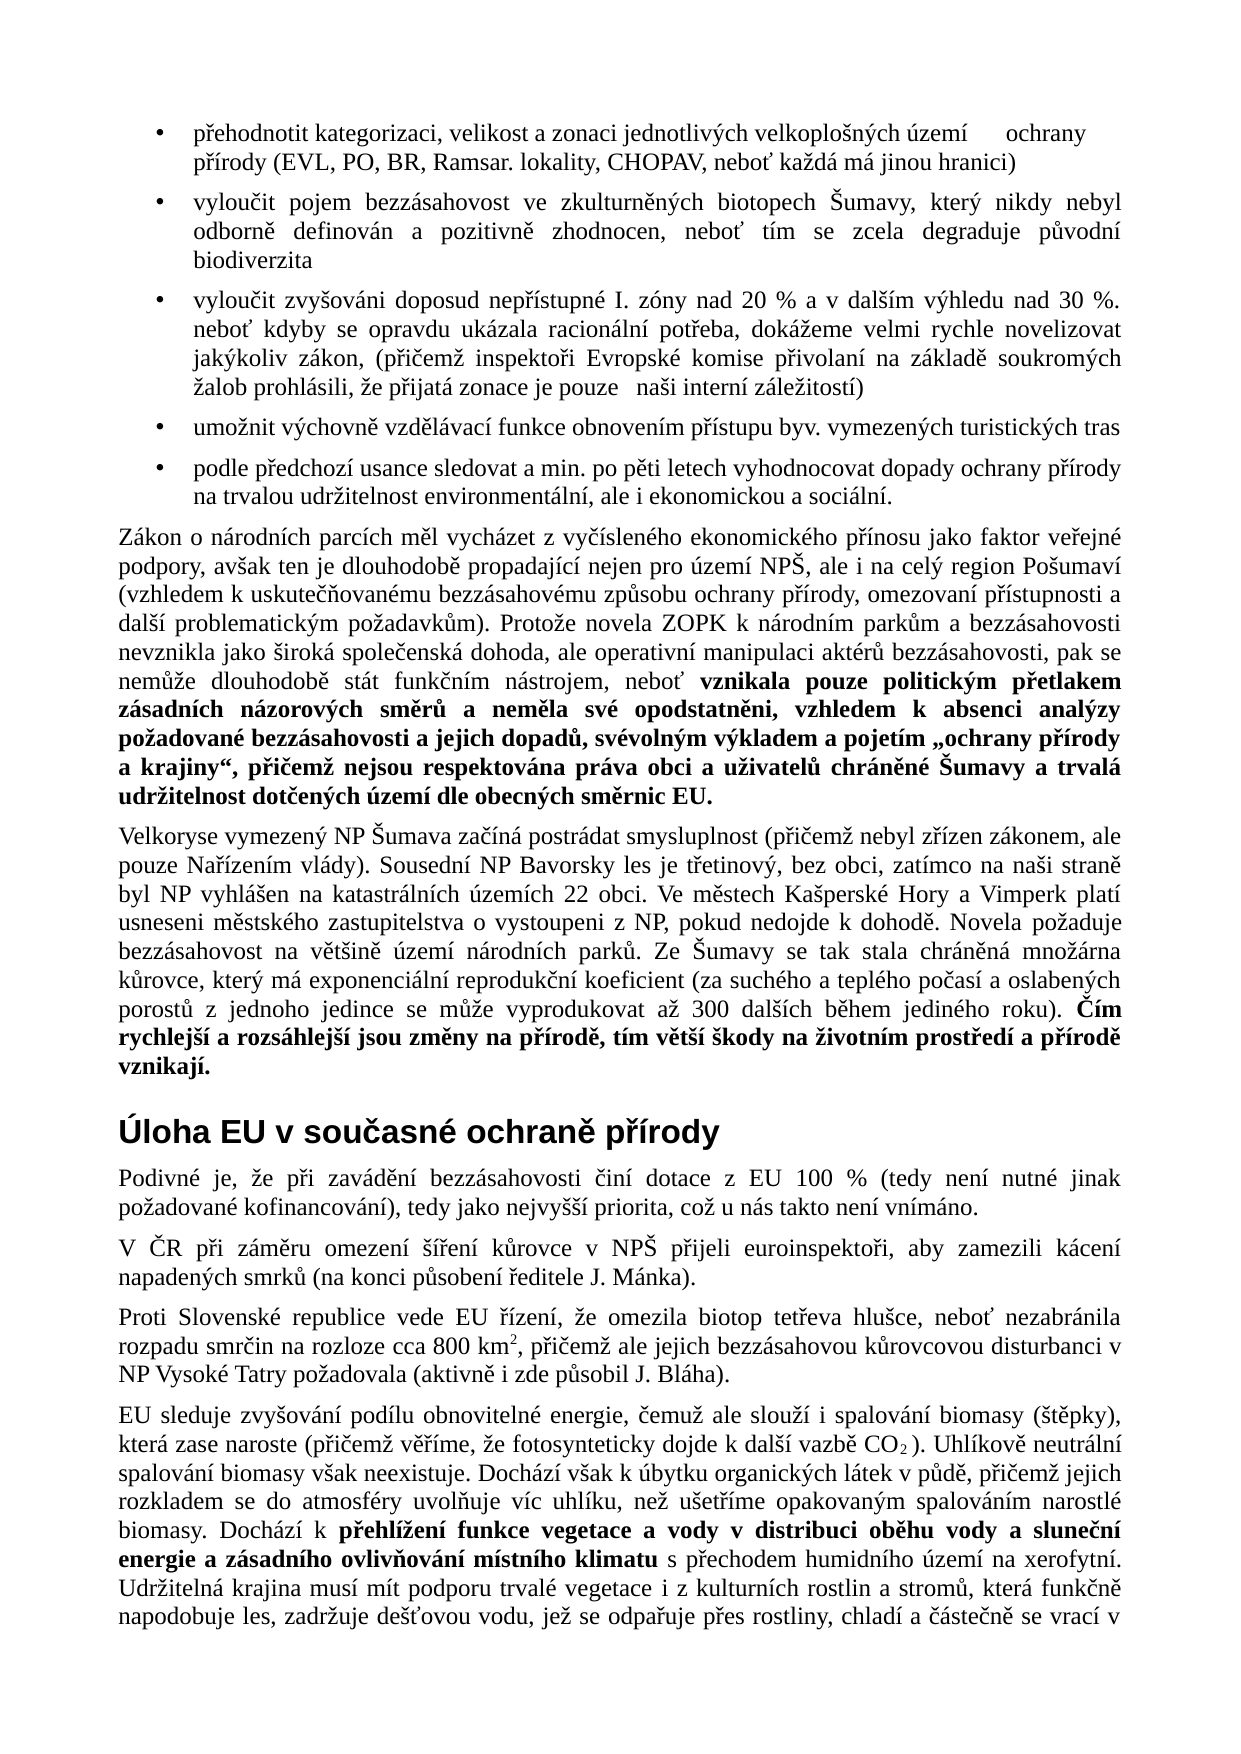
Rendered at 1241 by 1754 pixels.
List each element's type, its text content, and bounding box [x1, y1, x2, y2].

list vyloučit zvyšováni doposud nepřístupné I. zóny nad 20 % a v dalším výhledu nad 30 %. neboť kdyby se opravdu ukázala racionální potřeba, dokážeme velmi rychle novelizovat jakýkoliv zákon, (přičemž inspektoři Evropské komise přivolaní na základě soukromých žalob prohlásili, že přijatá zonace je pouze naši interní záležitostí) [156, 285, 1122, 400]
list podle předchozí usance sledovat a min. po pěti letech vyhodnocovat dopady ochrany přírody na trvalou udržitelnost environmentální, ale i ekonomickou a sociální. [156, 453, 1122, 510]
text Velkoryse vymezený NP Šumava začíná postrádat smysluplnost (přičemž nebyl zřízen zákonem, ale pouze Nařízením vlády). Sousední NP Bavorsky les je třetinový, bez obci, zatímco na naši straně byl NP vyhlášen na katastrálních územích 22 obci. Ve městech Kašperské Hory a Vimperk platí usneseni městského zastupitelstva o vystoupeni z NP, pokud nedojde k dohodě. Novela požaduje bezzásahovost na většině území národních parků. Ze Šumavy se tak stala chráněná množárna kůrovce, který má exponenciální reprodukční koeficient (za suchého a teplého počasí a oslabených porostů z jednoho jedince se může vyprodukovat až 300 dalších během jediného roku). Čím rychlejší a rozsáhlejší jsou změny na přírodě, tím větší škody na životním prostředí a přírodě vznikají. [118, 821, 1122, 1080]
text Proti Slovenské republice vede EU řízení, že omezila biotop tetřeva hlušce, neboť nezabránila rozpadu smrčin na rozloze cca 800 km2, přičemž ale jejich bezzásahovou kůrovcovou disturbanci v NP Vysoké Tatry požadovala (aktivně i zde působil J. Bláha). [118, 1302, 1122, 1388]
list vyloučit pojem bezzásahovost ve zkulturněných biotopech Šumavy, který nikdy nebyl odborně definován a pozitivně zhodnocen, neboť tím se zcela degraduje původní biodiverzita [156, 187, 1122, 274]
list umožnit výchovně vzdělávací funkce obnovením přístupu byv. vymezených turistických tras [156, 412, 1122, 441]
text Zákon o národních parcích měl vycházet z vyčísleného ekonomického přínosu jako faktor veřejné podpory, avšak ten je dlouhodobě propadající nejen pro území NPŠ, ale i na celý region Pošumaví (vzhledem k uskutečňovanému bezzásahovému způsobu ochrany přírody, omezovaní přístupnosti a další problematickým požadavkům). Protože novela ZOPK k národním parkům a bezzásahovosti nevznikla jako široká společenská dohoda, ale operativní manipulaci aktérů bezzásahovosti, pak se nemůže dlouhodobě stát funkčním nástrojem, neboť vznikala pouze politickým přetlakem zásadních názorových směrů a neměla své opodstatněni, vzhledem k absenci analýzy požadované bezzásahovosti a jejich dopadů, svévolným výkladem a pojetím „ochrany přírody a krajiny“, přičemž nejsou respektována práva obci a uživatelů chráněné Šumavy a trvalá udržitelnost dotčených území dle obecných směrnic EU. [118, 522, 1122, 809]
list přehodnotit kategorizaci, velikost a zonaci jednotlivých velkoplošných území ochrany přírody (EVL, PO, BR, Ramsar. lokality, CHOPAV, neboť každá má jinou hranici) [156, 118, 1122, 176]
text Podivné je, že při zavádění bezzásahovosti činí dotace z EU 100 % (tedy není nutné jinak požadované kofinancování), tedy jako nejvyšší priorita, což u nás takto není vnímáno. [118, 1163, 1122, 1221]
text V ČR při záměru omezení šíření kůrovce v NPŠ přijeli euroinspektoři, aby zamezili kácení napadených smrků (na konci působení ředitele J. Mánka). [118, 1233, 1122, 1290]
subtitle Úloha EU v současné ochraně přírody [118, 1113, 1122, 1151]
text EU sleduje zvyšování podílu obnovitelné energie, čemuž ale slouží i spalování biomasy (štěpky), která zase naroste (přičemž věříme, že fotosynteticky dojde k další vazbě CO2 ). Uhlíkově neutrální spalování biomasy však neexistuje. Dochází však k úbytku organických látek v půdě, přičemž jejich rozkladem se do atmosféry uvolňuje víc uhlíku, než ušetříme opakovaným spalováním narostlé biomasy. Dochází k přehlížení funkce vegetace a vody v distribuci oběhu vody a sluneční energie a zásadního ovlivňování místního klimatu s přechodem humidního území na xerofytní. Udržitelná krajina musí mít podporu trvalé vegetace i z kulturních rostlin a stromů, která funkčně napodobuje les, zadržuje dešťovou vodu, jež se odpařuje přes rostliny, chladí a částečně se vrací v [118, 1400, 1122, 1630]
